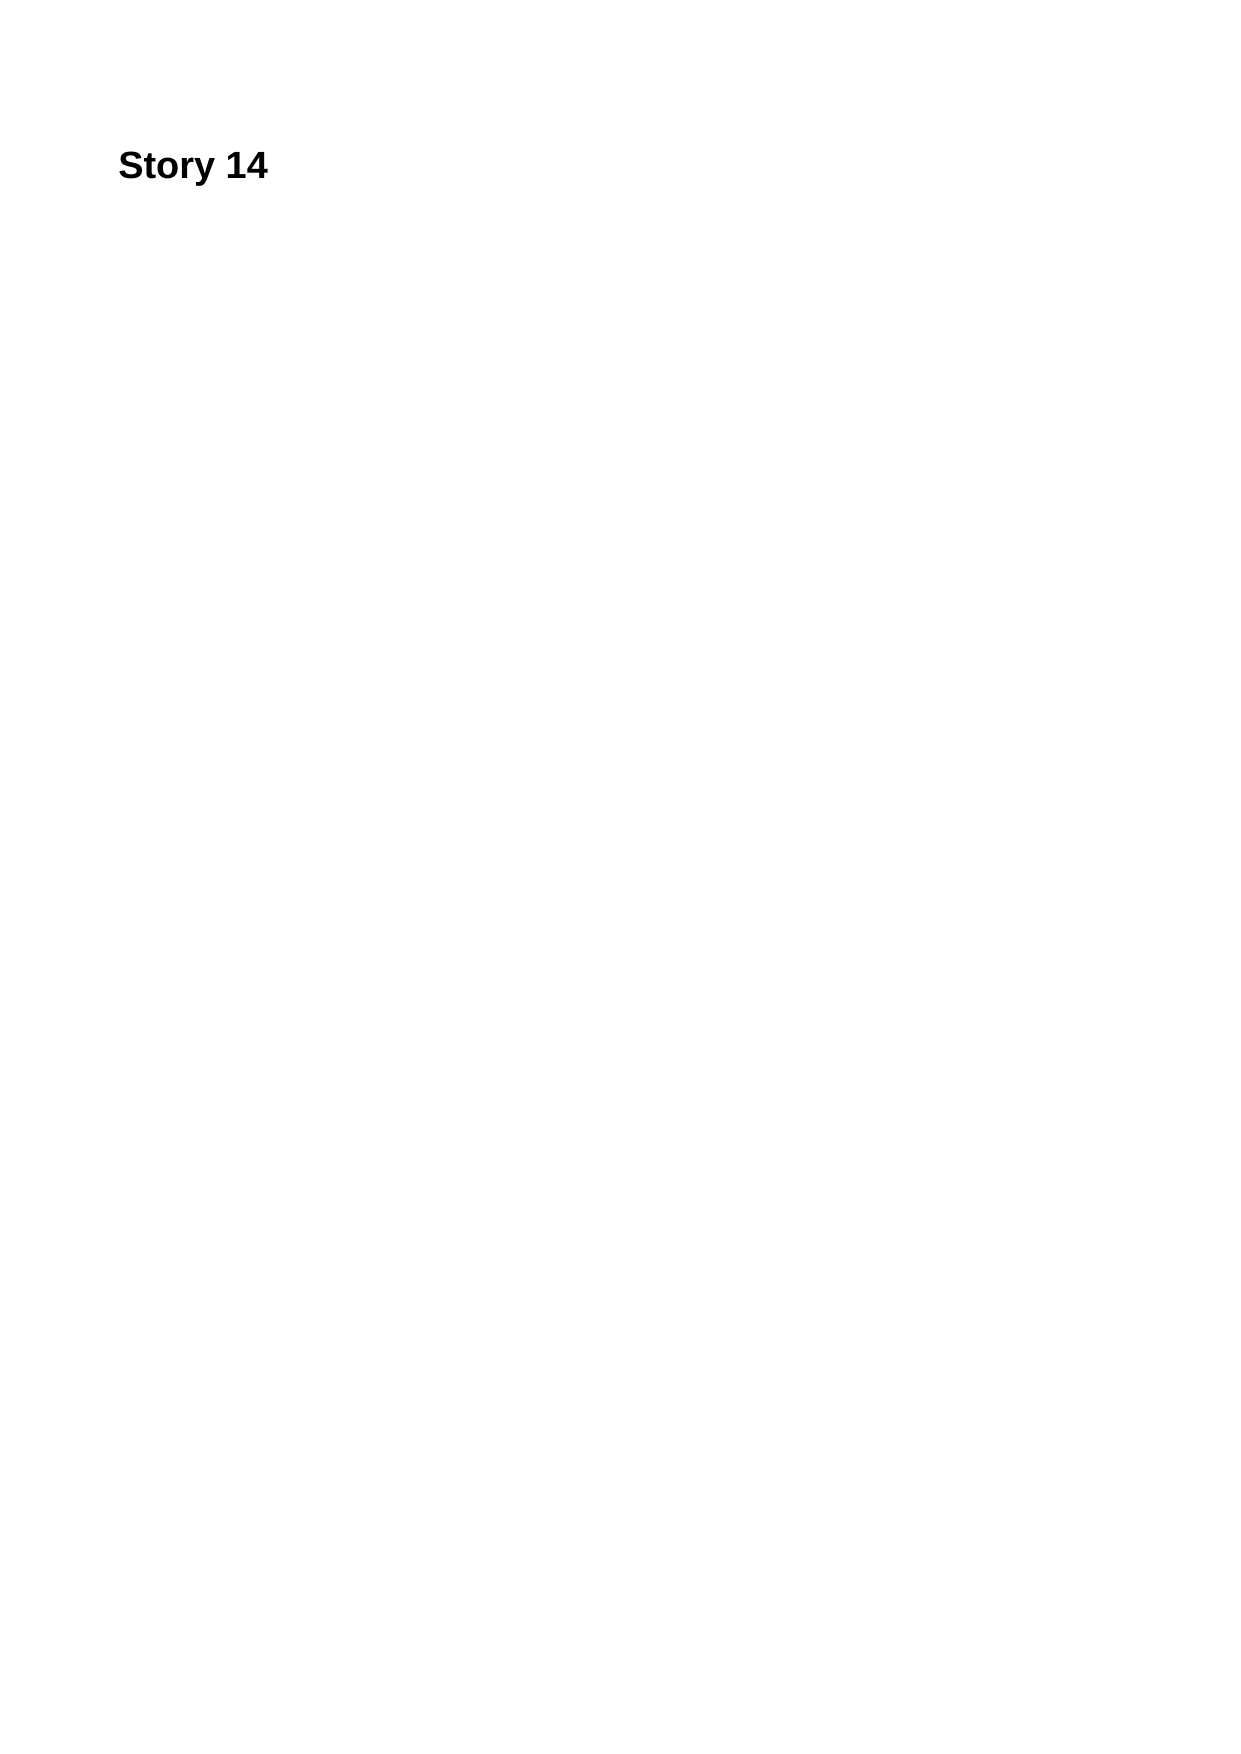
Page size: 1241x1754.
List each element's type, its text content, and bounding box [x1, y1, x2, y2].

subtitle Story 14 [118, 143, 1122, 187]
